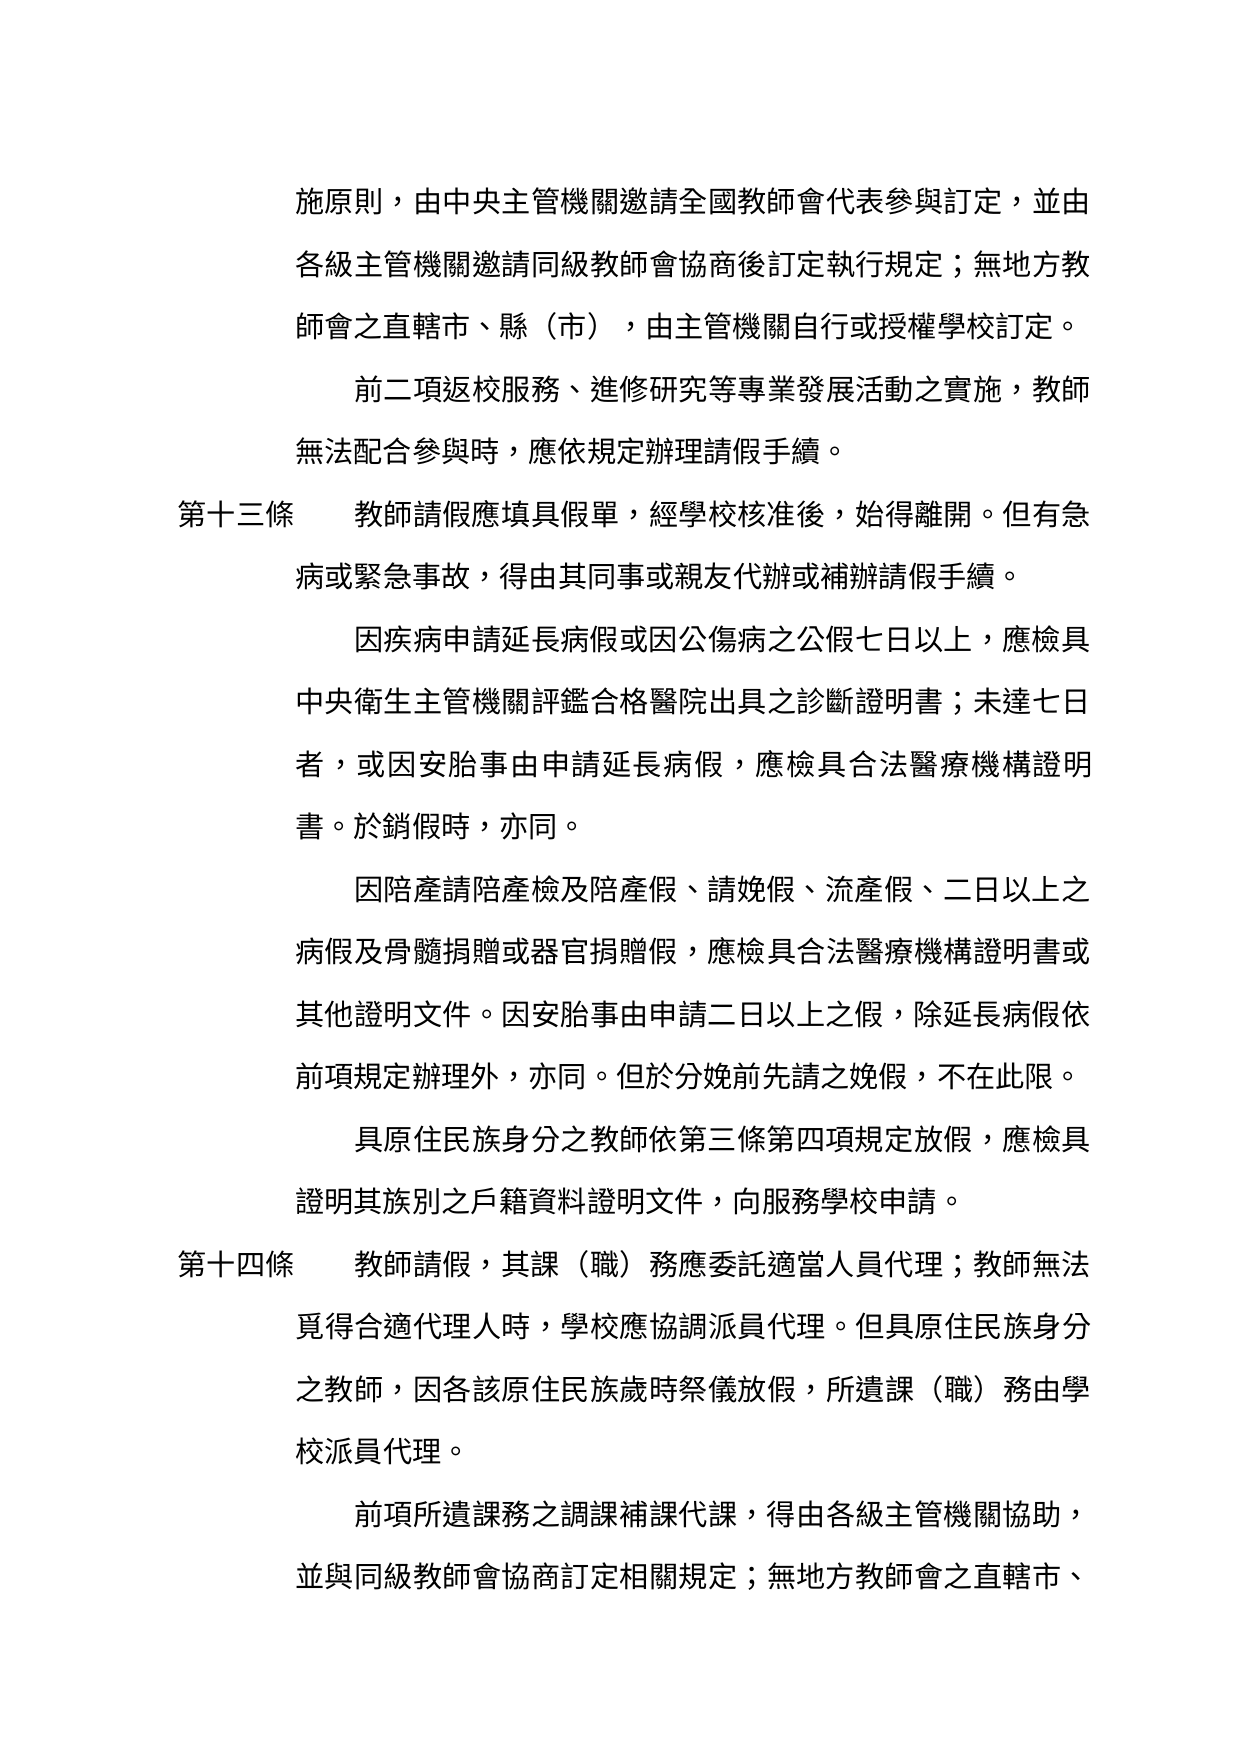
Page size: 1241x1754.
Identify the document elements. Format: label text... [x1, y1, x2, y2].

text 第十四條 教師請假，其課（職）務應委託適當人員代理；教師無法覓得合適代理人時，學校應協調派員代理。但具原住民族身分之教師，因各該原住民族歲時祭儀放假，所遺課（職）務由學校派員代理。 [177, 1221, 1092, 1471]
text 施原則，由中央主管機關邀請全國教師會代表參與訂定，並由各級主管機關邀請同級教師會協商後訂定執行規定；無地方教師會之直轄市、縣（市），由主管機關自行或授權學校訂定。 [295, 158, 1092, 346]
text 因疾病申請延長病假或因公傷病之公假七日以上，應檢具中央衛生主管機關評鑑合格醫院出具之診斷證明書；未達七日者，或因安胎事由申請延長病假，應檢具合法醫療機構證明書。於銷假時，亦同。 [295, 596, 1092, 846]
text 第十三條 教師請假應填具假單，經學校核准後，始得離開。但有急病或緊急事故，得由其同事或親友代辦或補辦請假手續。 [177, 471, 1092, 596]
text 因陪產請陪產檢及陪產假、請娩假、流產假、二日以上之病假及骨髓捐贈或器官捐贈假，應檢具合法醫療機構證明書或其他證明文件。因安胎事由申請二日以上之假，除延長病假依前項規定辦理外，亦同。但於分娩前先請之娩假，不在此限。 [295, 846, 1092, 1096]
text 具原住民族身分之教師依第三條第四項規定放假，應檢具證明其族別之戶籍資料證明文件，向服務學校申請。 [295, 1096, 1092, 1221]
text 前二項返校服務、進修研究等專業發展活動之實施，教師無法配合參與時，應依規定辦理請假手續。 [295, 346, 1092, 471]
text 前項所遺課務之調課補課代課，得由各級主管機關協助，並與同級教師會協商訂定相關規定；無地方教師會之直轄市、 [295, 1471, 1092, 1596]
